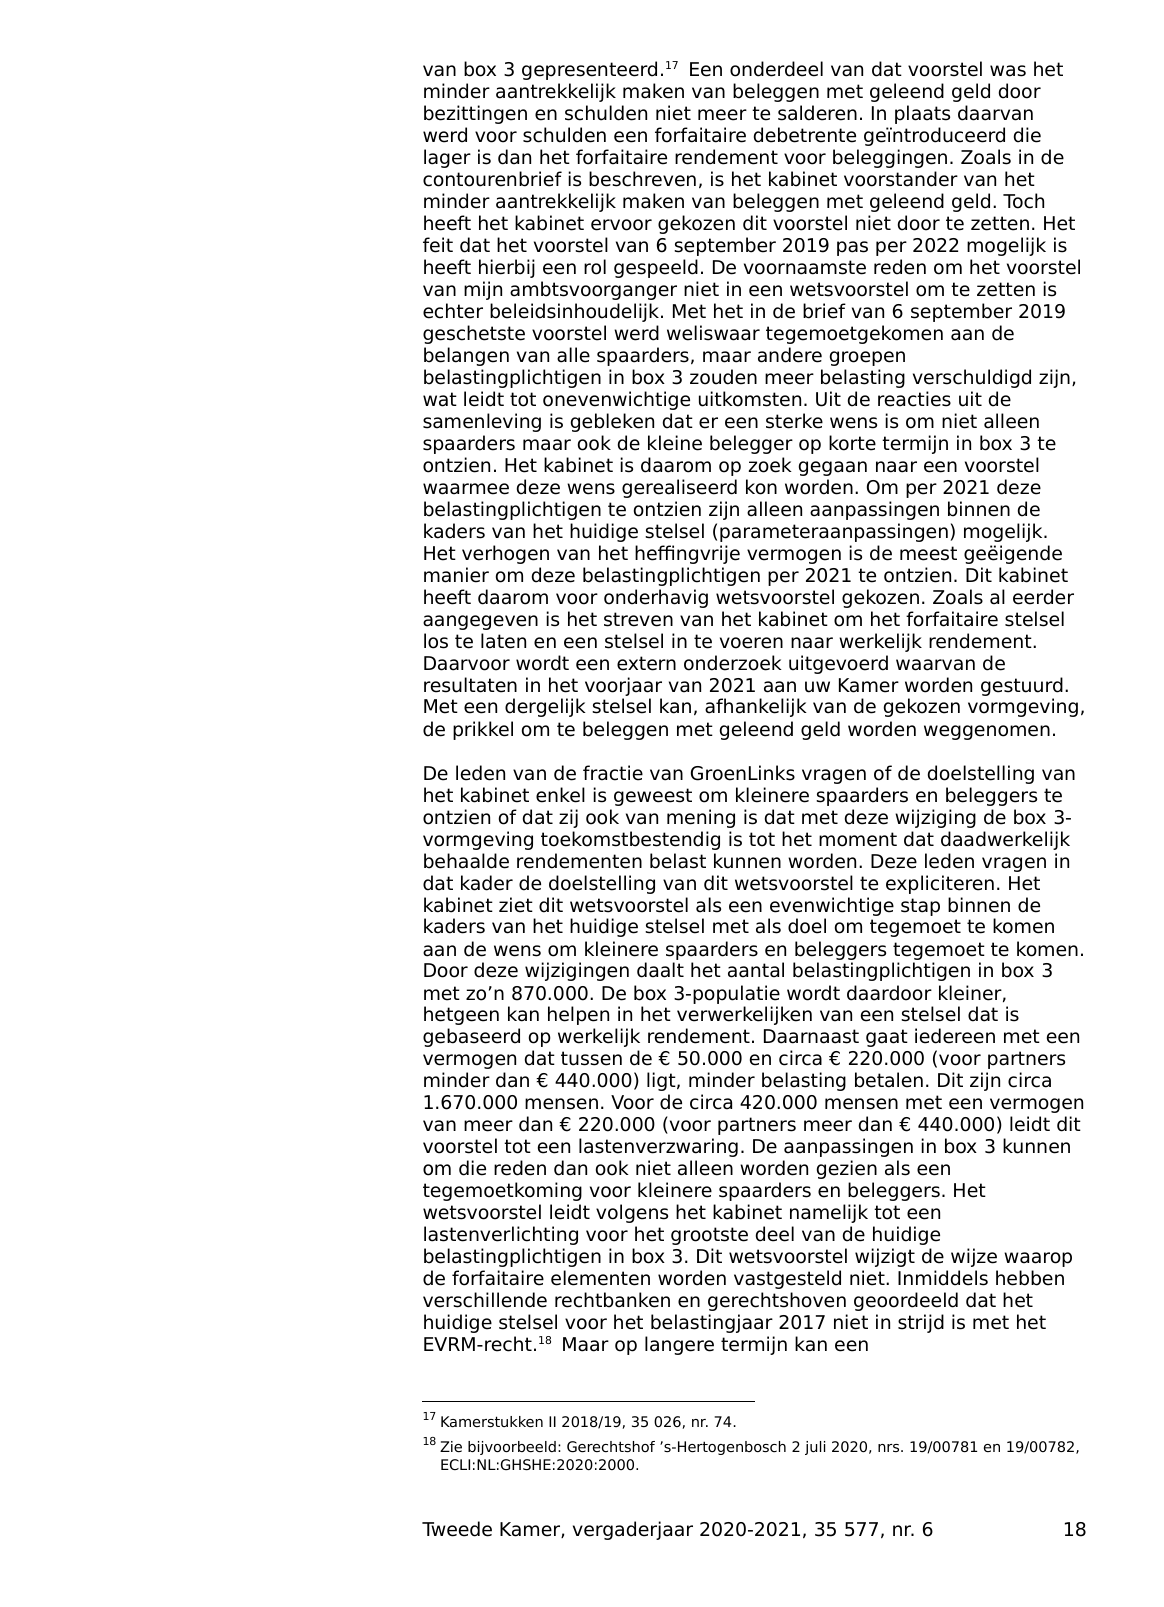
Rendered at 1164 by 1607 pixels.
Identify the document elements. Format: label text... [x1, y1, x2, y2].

text Kamerstukken II 2018/19, 35 026, nr. 74. [422, 1410, 1087, 1432]
text Zie bijvoorbeeld: Gerechtshof ’s-Hertogenbosch 2 juli 2020, nrs. 19/00781 en 19/00782, ECLI:NL:GHSHE:2020:2000. [422, 1435, 1087, 1474]
text van box 3 gepresenteerd. Een onderdeel van dat voorstel was het minder aantrekkelijk maken van beleggen met geleend geld door bezittingen en schulden niet meer te salderen. In plaats daarvan werd voor schulden een forfaitaire debetrente geïntroduceerd die lager is dan het forfaitaire rendement voor beleggingen. Zoals in de contourenbrief is beschreven, is het kabinet voorstander van het minder aantrekkelijk maken van beleggen met geleend geld. Toch heeft het kabinet ervoor gekozen dit voorstel niet door te zetten. Het feit dat het voorstel van 6 september 2019 pas per 2022 mogelijk is heeft hierbij een rol gespeeld. De voornaamste reden om het voorstel van mijn ambtsvoorganger niet in een wetsvoorstel om te zetten is echter beleidsinhoudelijk. Met het in de brief van 6 september 2019 geschetste voorstel werd weliswaar tegemoetgekomen aan de belangen van alle spaarders, maar andere groepen belastingplichtigen in box 3 zouden meer belasting verschuldigd zijn, wat leidt tot onevenwichtige uitkomsten. Uit de reacties uit de samenleving is gebleken dat er een sterke wens is om niet alleen spaarders maar ook de kleine belegger op korte termijn in box 3 te ontzien. Het kabinet is daarom op zoek gegaan naar een voorstel waarmee deze wens gerealiseerd kon worden. Om per 2021 deze belastingplichtigen te ontzien zijn alleen aanpassingen binnen de kaders van het huidige stelsel (parameteraanpassingen) mogelijk. Het verhogen van het heffingvrije vermogen is de meest geëigende manier om deze belastingplichtigen per 2021 te ontzien. Dit kabinet heeft daarom voor onderhavig wetsvoorstel gekozen. Zoals al eerder aangegeven is het streven van het kabinet om het forfaitaire stelsel los te laten en een stelsel in te voeren naar werkelijk rendement. Daarvoor wordt een extern onderzoek uitgevoerd waarvan de resultaten in het voorjaar van 2021 aan uw Kamer worden gestuurd. Met een dergelijk stelsel kan, afhankelijk van de gekozen vormgeving, de prikkel om te beleggen met geleend geld worden weggenomen. [422, 59, 1087, 740]
text De leden van de fractie van GroenLinks vragen of de doelstelling van het kabinet enkel is geweest om kleinere spaarders en beleggers te ontzien of dat zij ook van mening is dat met deze wijziging de box 3-vormgeving toekomstbestendig is tot het moment dat daadwerkelijk behaalde rendementen belast kunnen worden. Deze leden vragen in dat kader de doelstelling van dit wetsvoorstel te expliciteren. Het kabinet ziet dit wetsvoorstel als een evenwichtige stap binnen de kaders van het huidige stelsel met als doel om tegemoet te komen aan de wens om kleinere spaarders en beleggers tegemoet te komen. Door deze wijzigingen daalt het aantal belastingplichtigen in box 3 met zo’n 870.000. De box 3-populatie wordt daardoor kleiner, hetgeen kan helpen in het verwerkelijken van een stelsel dat is gebaseerd op werkelijk rendement. Daarnaast gaat iedereen met een vermogen dat tussen de € 50.000 en circa € 220.000 (voor partners minder dan € 440.000) ligt, minder belasting betalen. Dit zijn circa 1.670.000 mensen. Voor de circa 420.000 mensen met een vermogen van meer dan € 220.000 (voor partners meer dan € 440.000) leidt dit voorstel tot een lastenverzwaring. De aanpassingen in box 3 kunnen om die reden dan ook niet alleen worden gezien als een tegemoetkoming voor kleinere spaarders en beleggers. Het wetsvoorstel leidt volgens het kabinet namelijk tot een lastenverlichting voor het grootste deel van de huidige belastingplichtigen in box 3. Dit wetsvoorstel wijzigt de wijze waarop de forfaitaire elementen worden vastgesteld niet. Inmiddels hebben verschillende rechtbanken en gerechtshoven geoordeeld dat het huidige stelsel voor het belastingjaar 2017 niet in strijd is met het EVRM-recht. Maar op langere termijn kan een [422, 763, 1087, 1356]
